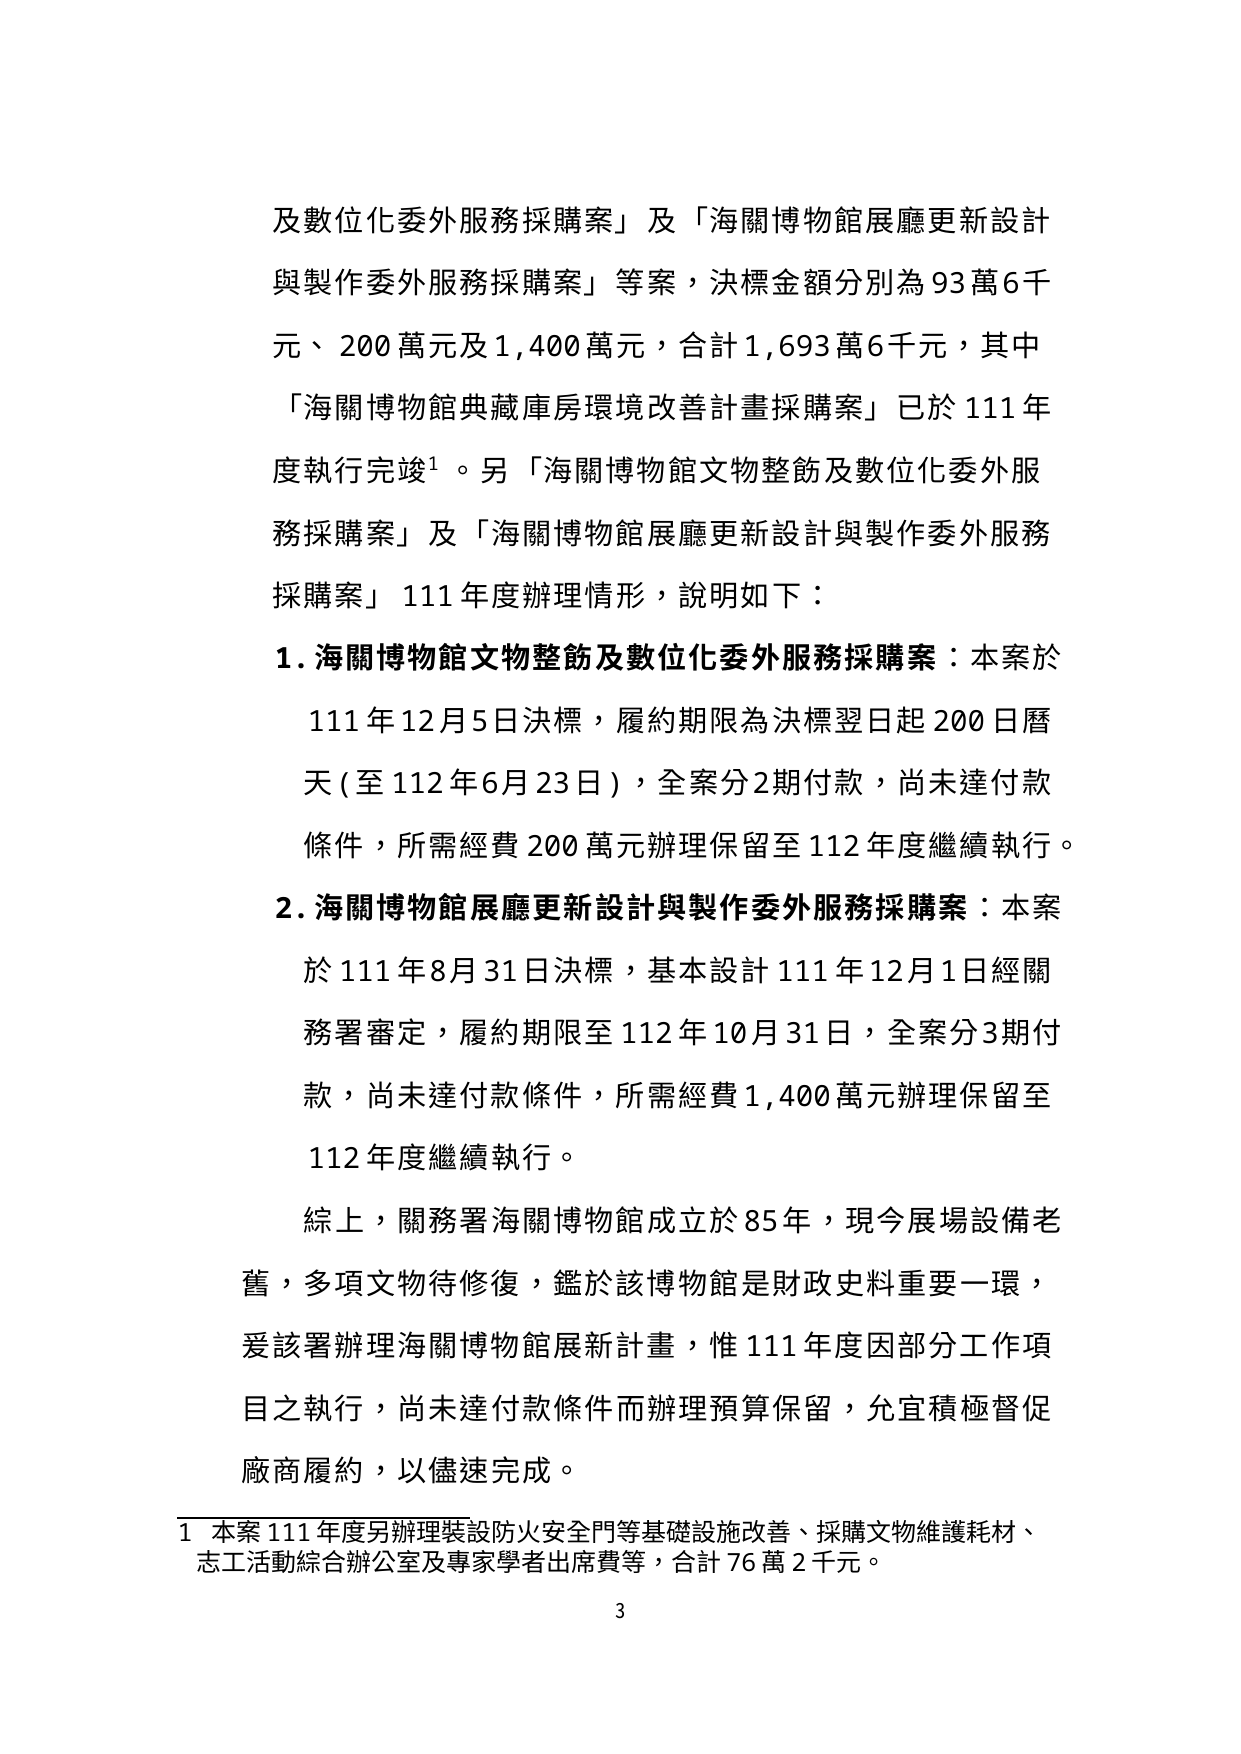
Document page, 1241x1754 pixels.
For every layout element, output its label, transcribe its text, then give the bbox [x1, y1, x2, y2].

text 1.海關博物館文物整飭及數位化委外服務採購案：本案於111年12月5日決標，履約期限為決標翌日起200日曆天(至112年6月23日)，全案分2期付款，尚未達付款條件，所需經費200萬元辦理保留至112年度繼續執行。 [266, 615, 1063, 865]
text 綜上，關務署海關博物館成立於85年，現今展場設備老舊，多項文物待修復，鑑於該博物館是財政史料重要一環，爰該署辦理海關博物館展新計畫，惟111年度因部分工作項目之執行，尚未達付款條件而辦理預算保留，允宜積極督促廠商履約，以儘速完成。 [236, 1177, 1063, 1490]
text 2.海關博物館展廳更新設計與製作委外服務採購案：本案於111年8月31日決標，基本設計111年12月1日經關務署審定，履約期限至112年10月31日，全案分3期付款，尚未達付款條件，所需經費1,400萬元辦理保留至112年度繼續執行。 [266, 865, 1063, 1177]
text 及數位化委外服務採購案」及「海關博物館展廳更新設計與製作委外服務採購案」等案，決標金額分別為93萬6千元、200萬元及1,400萬元，合計1,693萬6千元，其中「海關博物館典藏庫房環境改善計畫採購案」已於111年度執行完竣。另「海關博物館文物整飭及數位化委外服務採購案」及「海關博物館展廳更新設計與製作委外服務採購案」111年度辦理情形，說明如下： [266, 177, 1063, 615]
text 本案111年度另辦理裝設防火安全門等基礎設施改善、採購文物維護耗材、志工活動綜合辦公室及專家學者出席費等，合計76萬2千元。 [177, 1518, 1063, 1577]
